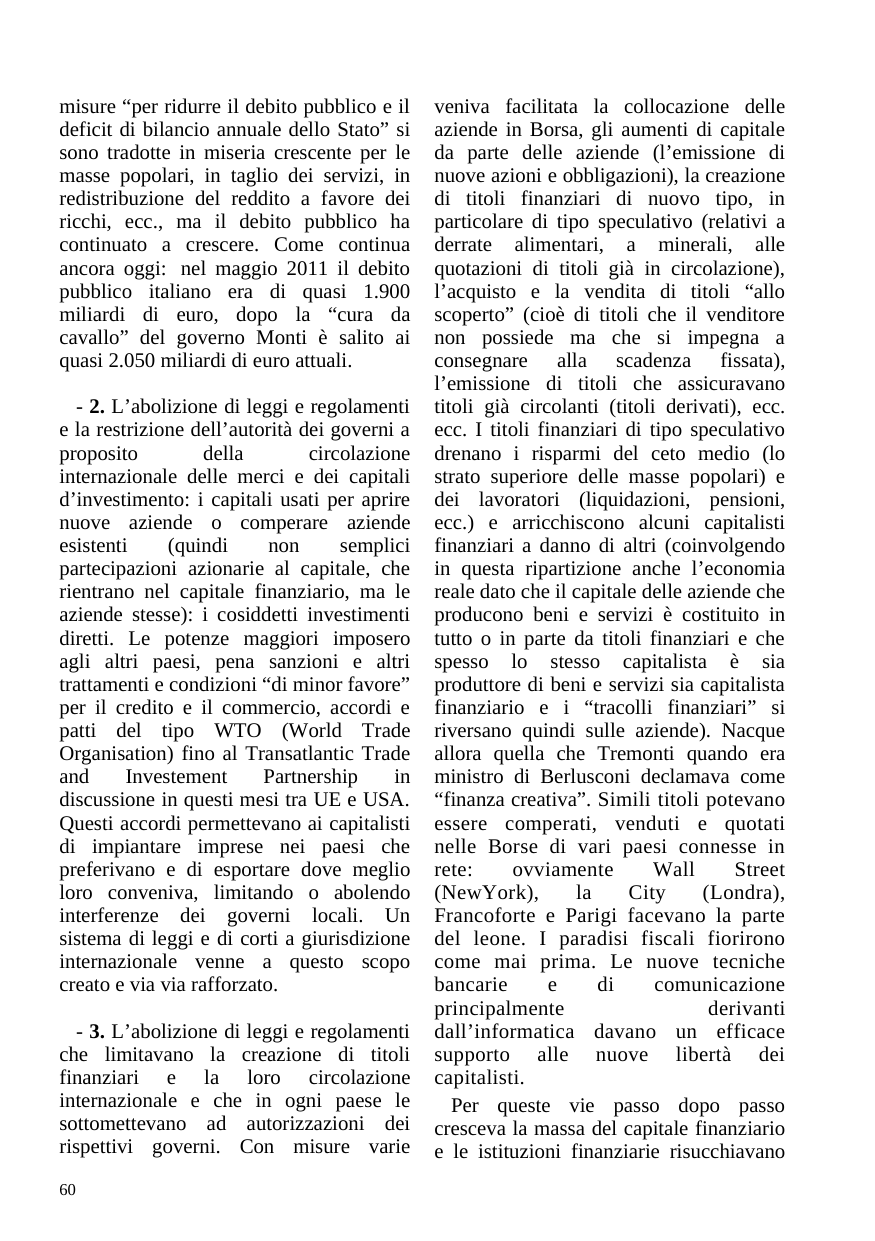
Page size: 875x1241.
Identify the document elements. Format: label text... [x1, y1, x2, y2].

text Per queste vie passo dopo passo cresceva la massa del capitale finanziario e le istituzioni finanziarie risucchiavano denaro dall’economia reale (che è principalmente commerciale, monetaria e capitalista) e aprivano ai capitali terreni più ampi d’investimento (reale e finanziario) nei singoli paesi e nel mondo. L’economia finanziaria offriva uno sbocco alla sovrapproduzione di capitale che si manifestava nell’economia reale assorbendo da questa denaro e capitale che restando nell’economia reale avrebbe esasperato la concorrenza, la sovrapproduzione di merci, il consumismo, le rivendicazioni salariali e normative e altri fenomeni che l’avrebbero sconvolta. Nello stesso tempo l’economia finanziaria alimentava l’economia reale con iniziative speculative (speculazione sulle materie prime con connesse nuove esplorazioni, sulle derrate alimentari, sulle grandi opere, ecc.) e bolle di vario genere (bolle nel settore immobiliare, bolle nell’innovazione informatica, bolle nel commercio, ecc.). In ogni azienda capitalista di un certo rilievo, il settore finanziario diventava parte indispensabile e rilevante del funzionamento aziendale. [434, 1093, 786, 1163]
text - 2. L’abolizione di leggi e regolamenti e la restrizione dell’autorità dei governi a proposito della circolazione internazionale delle merci e dei capitali d’investimento: i capitali usati per aprire nuove aziende o comperare aziende esistenti (quindi non semplici partecipazioni azionarie al capitale, che rientrano nel capitale finanziario, ma le aziende stesse): i cosiddetti investimenti diretti. Le potenze maggiori imposero agli altri paesi, pena sanzioni e altri trattamenti e condizioni “di minor favore” per il credito e il commercio, accordi e patti del tipo WTO (World Trade Organisation) fino al Transatlantic Trade and Investement Partnership in discussione in questi mesi tra UE e USA. Questi accordi permettevano ai capitalisti di impiantare imprese nei paesi che preferivano e di esportare dove meglio loro conveniva, limitando o abolendo interferenze dei governi locali. Un sistema di leggi e di corti a giurisdizione internazionale venne a questo scopo creato e via via rafforzato. [59, 395, 411, 996]
text - 3. L’abolizione di leggi e regolamenti che limitavano la creazione di titoli finanziari e la loro circolazione internazionale e che in ogni paese le sottomettevano ad autorizzazioni dei rispettivi governi. Con misure varie [59, 1019, 411, 1158]
text misure “per ridurre il debito pubblico e il deficit di bilancio annuale dello Stato” si sono tradotte in miseria crescente per le masse popolari, in taglio dei servizi, in redistribuzione del reddito a favore dei ricchi, ecc., ma il debito pubblico ha continuato a crescere. Come continua ancora oggi: nel maggio 2011 il debito pubblico italiano era di quasi 1.900 miliardi di euro, dopo la “cura da cavallo” del governo Monti è salito ai quasi 2.050 miliardi di euro attuali. [59, 94, 411, 372]
text veniva facilitata la collocazione delle aziende in Borsa, gli aumenti di capitale da parte delle aziende (l’emissione di nuove azioni e obbligazioni), la creazione di titoli finanziari di nuovo tipo, in particolare di tipo speculativo (relativi a derrate alimentari, a minerali, alle quotazioni di titoli già in circolazione), l’acquisto e la vendita di titoli “allo scoperto” (cioè di titoli che il venditore non possiede ma che si impegna a consegnare alla scadenza fissata), l’emissione di titoli che assicuravano titoli già circolanti (titoli derivati), ecc. ecc. I titoli finanziari di tipo speculativo drenano i risparmi del ceto medio (lo strato superiore delle masse popolari) e dei lavoratori (liquidazioni, pensioni, ecc.) e arricchiscono alcuni capitalisti finanziari a danno di altri (coinvolgendo in questa ripartizione anche l’economia reale dato che il capitale delle aziende che producono beni e servizi è costituito in tutto o in parte da titoli finanziari e che spesso lo stesso capitalista è sia produttore di beni e servizi sia capitalista finanziario e i “tracolli finanziari” si riversano quindi sulle aziende). Nacque allora quella che Tremonti quando era ministro di Berlusconi declamava come “finanza creativa”. Simili titoli potevano essere comperati, venduti e quotati nelle Borse di vari paesi connesse in rete: ovviamente Wall Street (NewYork), la City (Londra), Francoforte e Parigi facevano la parte del leone. I paradisi fiscali fiorirono come mai prima. Le nuove tecniche bancarie e di comunicazione principalmente derivanti dall’informatica davano un efficace supporto alle nuove libertà dei capitalisti. [434, 94, 786, 1089]
